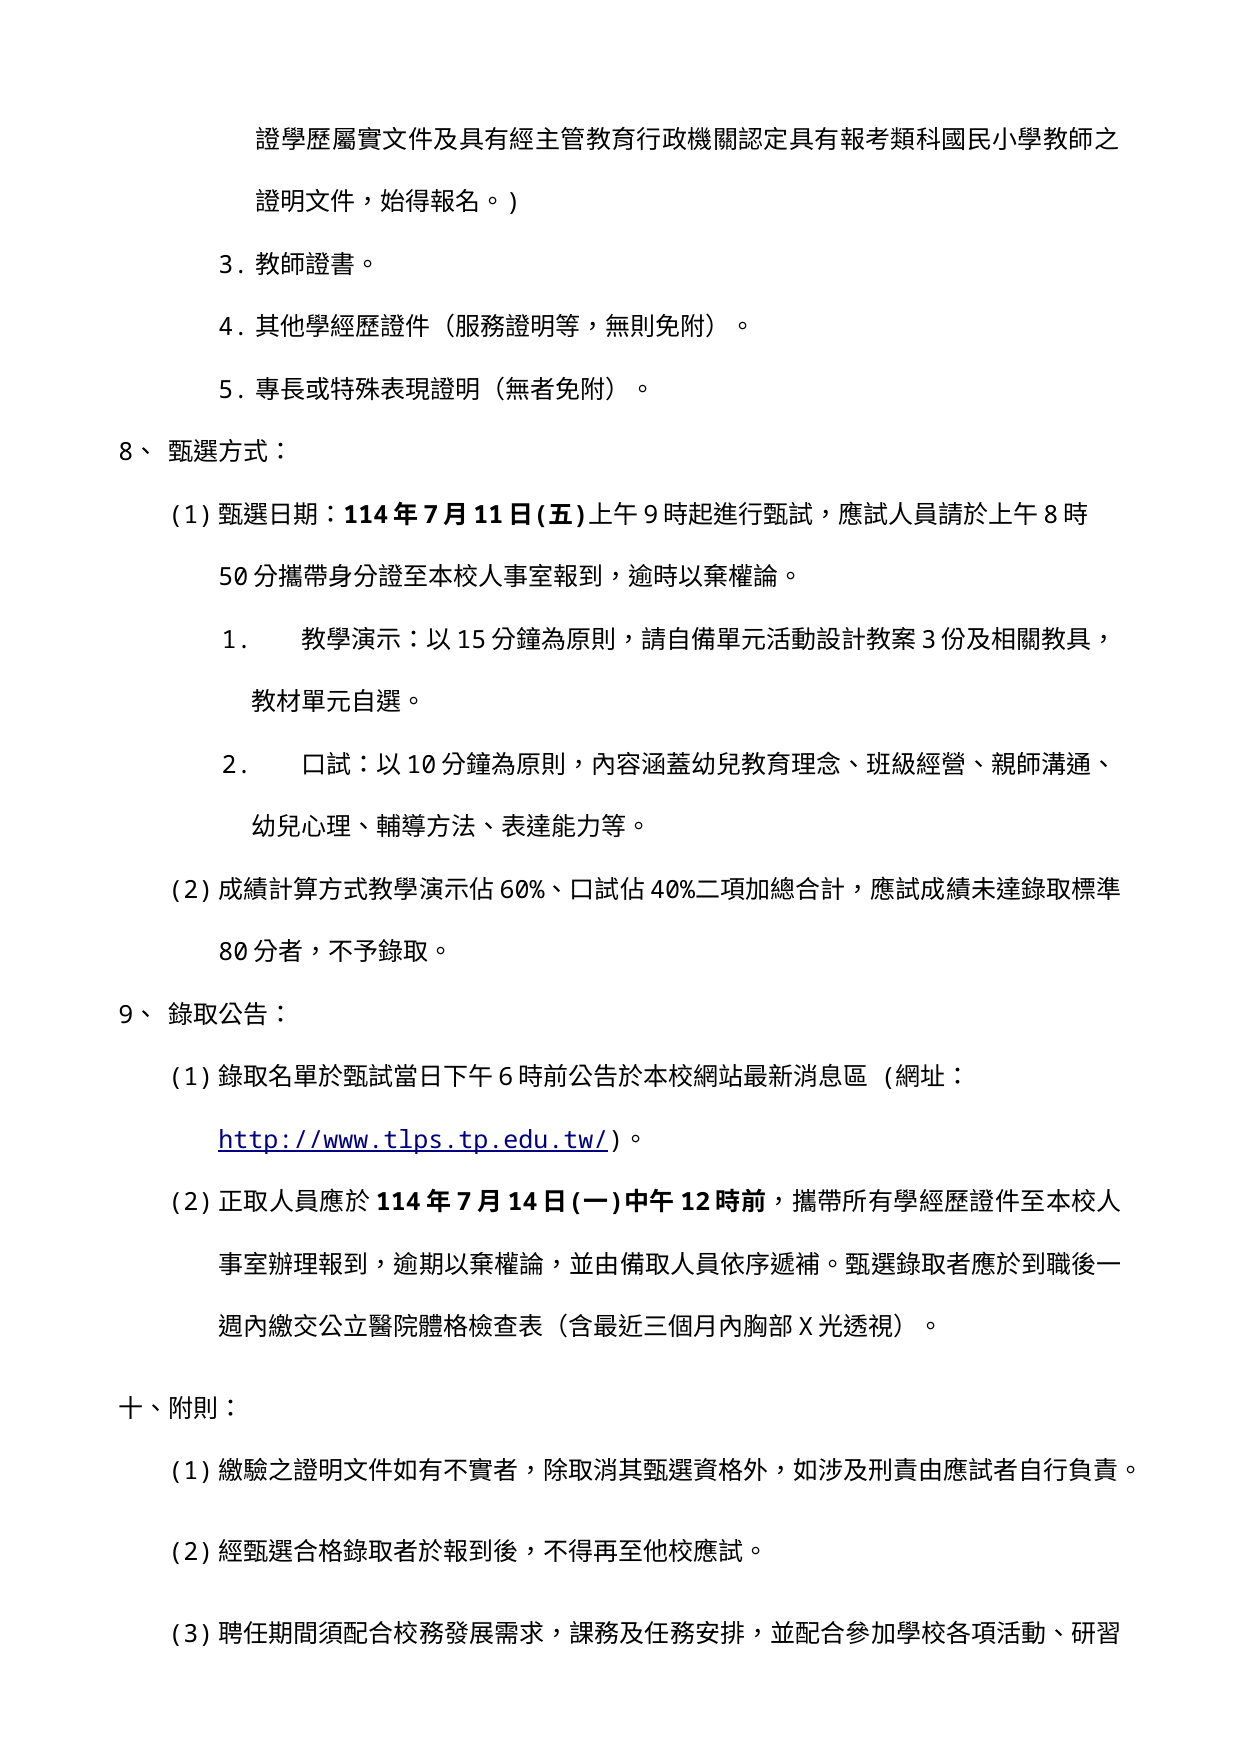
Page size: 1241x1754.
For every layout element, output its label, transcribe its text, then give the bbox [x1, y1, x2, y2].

list 甄選日期：114年7月11日(五)上午9時起進行甄試，應試人員請於上午8時50分攜帶身分證至本校人事室報到，逾時以棄權論。 [168, 471, 1122, 596]
list 口試：以10分鐘為原則，內容涵蓋幼兒教育理念、班級經營、親師溝通、幼兒心理、輔導方法、表達能力等。 [221, 721, 1122, 846]
list 證學歷屬實文件及具有經主管教育行政機關認定具有報考類科國民小學教師之證明文件，始得報名。) [218, 96, 1122, 221]
text 十、附則： [118, 1364, 1122, 1427]
list 繳驗之證明文件如有不實者，除取消其甄選資格外，如涉及刑責由應試者自行負責。 [168, 1427, 1122, 1489]
list 錄取名單於甄試當日下午6時前公告於本校網站最新消息區 (網址：http://www.tlps.tp.edu.tw/)。 [168, 1033, 1122, 1158]
list 教學演示：以15分鐘為原則，請自備單元活動設計教案3份及相關教具，教材單元自選。 [221, 596, 1122, 721]
list 聘任期間須配合校務發展需求，課務及任務安排，並配合參加學校各項活動、研習 [168, 1589, 1122, 1652]
list 經甄選合格錄取者於報到後，不得再至他校應試。 [168, 1508, 1122, 1571]
list 成績計算方式教學演示佔60%、口試佔40%二項加總合計，應試成績未達錄取標準80分者，不予錄取。 [168, 846, 1122, 971]
list 甄選方式： [118, 408, 1122, 471]
list 錄取公告： [118, 971, 1122, 1033]
list 正取人員應於114年7月14日(一)中午12時前，攜帶所有學經歷證件至本校人事室辦理報到，逾期以棄權論，並由備取人員依序遞補。甄選錄取者應於到職後一週內繳交公立醫院體格檢查表（含最近三個月內胸部X光透視）。 [168, 1158, 1122, 1346]
list 其他學經歷證件（服務證明等，無則免附）。 [218, 283, 1122, 346]
list 教師證書。 [218, 221, 1122, 283]
list 專長或特殊表現證明（無者免附）。 [218, 346, 1122, 408]
